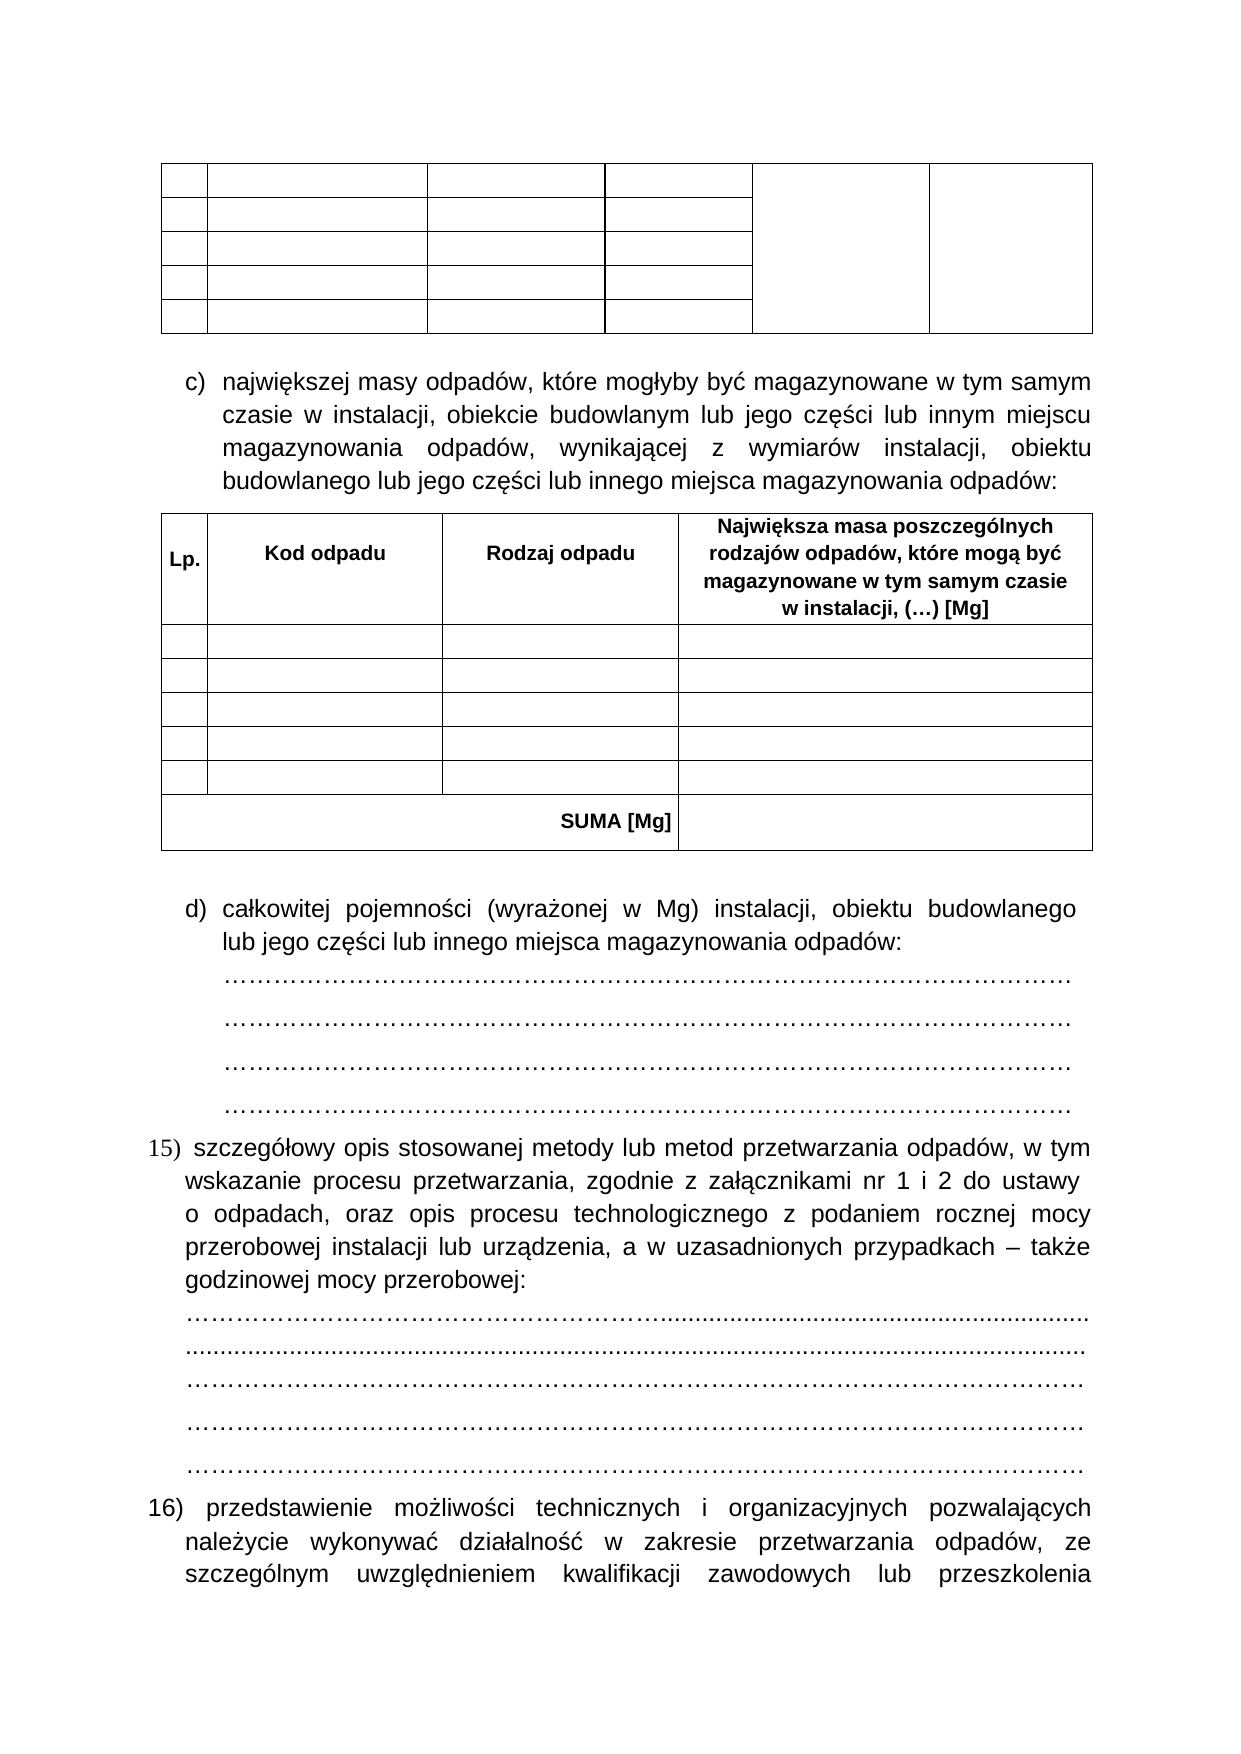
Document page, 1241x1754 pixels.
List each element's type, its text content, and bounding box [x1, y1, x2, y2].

table_header Największa masa poszczególnych rodzajów odpadów, które mogą być magazynowane w tym samym czasie w instalacji, (…) [Mg] [679, 514, 1092, 624]
table_cell [679, 659, 1092, 692]
table_cell [428, 300, 604, 333]
table_cell [208, 659, 442, 692]
table_cell [443, 761, 678, 794]
table_cell [162, 232, 207, 265]
table_cell [679, 625, 1092, 658]
table_cell [162, 198, 207, 231]
table_cell [208, 761, 442, 794]
text ………………………………………………………………………………………………………………………………………………………………………………………………………………………………………………………………………………………………………………………………………………………………………… [223, 960, 1093, 1118]
table_cell [208, 198, 427, 231]
table_cell [606, 164, 752, 197]
table_cell [606, 232, 752, 265]
list największej masy odpadów, które mogłyby być magazynowane w tym samym czasie w instalacji, obiekcie budowlanym lub jego części lub innym miejscu magazynowania odpadów, wynikającej z wymiarów instalacji, obiektu budowlanego lub jego części lub innego miejsca magazynowania odpadów: [185, 367, 1093, 495]
text …………………………………………………................................................................................................................................................................................................ [185, 1298, 1093, 1360]
table_header Kod odpadu [208, 514, 442, 624]
table_cell [208, 727, 442, 760]
table_cell [606, 198, 752, 231]
table_cell [162, 761, 207, 794]
table_cell [679, 795, 1092, 850]
table_cell [753, 164, 929, 333]
table_cell [428, 266, 604, 299]
table_cell [606, 300, 752, 333]
table_cell [443, 727, 678, 760]
table_cell [208, 232, 427, 265]
table_cell [428, 232, 604, 265]
table_cell SUMA [Mg] [162, 795, 678, 850]
table_header Lp. [162, 514, 207, 624]
list całkowitej pojemności (wyrażonej w Mg) instalacji, obiektu budowlanego lub jego części lub innego miejsca magazynowania odpadów: [185, 894, 1093, 956]
table_cell [208, 693, 442, 726]
table_cell [443, 693, 678, 726]
table_cell [162, 266, 207, 299]
table_cell [208, 300, 427, 333]
table_cell [162, 300, 207, 333]
table_cell [162, 625, 207, 658]
list szczegółowy opis stosowanej metody lub metod przetwarzania odpadów, w tym wskazanie procesu przetwarzania, zgodnie z załącznikami nr 1 i 2 do ustawy o odpadach, oraz opis procesu technologicznego z podaniem rocznej mocy przerobowej instalacji lub urządzenia, a w uzasadnionych przypadkach – także godzinowej mocy przerobowej: [148, 1133, 1093, 1294]
table_cell [443, 659, 678, 692]
table_cell [606, 266, 752, 299]
text ……………………………………………………………………………………………………………………………………………………………………………………………………………………………………………………………………………………………… [185, 1364, 1093, 1479]
table_cell [443, 625, 678, 658]
table_cell [162, 727, 207, 760]
table_cell [208, 266, 427, 299]
table_cell [162, 659, 207, 692]
list przedstawienie możliwości technicznych i organizacyjnych pozwalających należycie wykonywać działalność w zakresie przetwarzania odpadów, ze szczególnym uwzględnieniem kwalifikacji zawodowych lub przeszkolenia [148, 1493, 1093, 1588]
table_header Rodzaj odpadu [443, 514, 678, 624]
table_cell [208, 164, 427, 197]
table_cell [162, 164, 207, 197]
table_cell [679, 761, 1092, 794]
table_cell [679, 693, 1092, 726]
table_cell [428, 164, 604, 197]
table_cell [208, 625, 442, 658]
table_cell [428, 198, 604, 231]
table_cell [930, 164, 1092, 333]
table_cell [679, 727, 1092, 760]
table_cell [162, 693, 207, 726]
